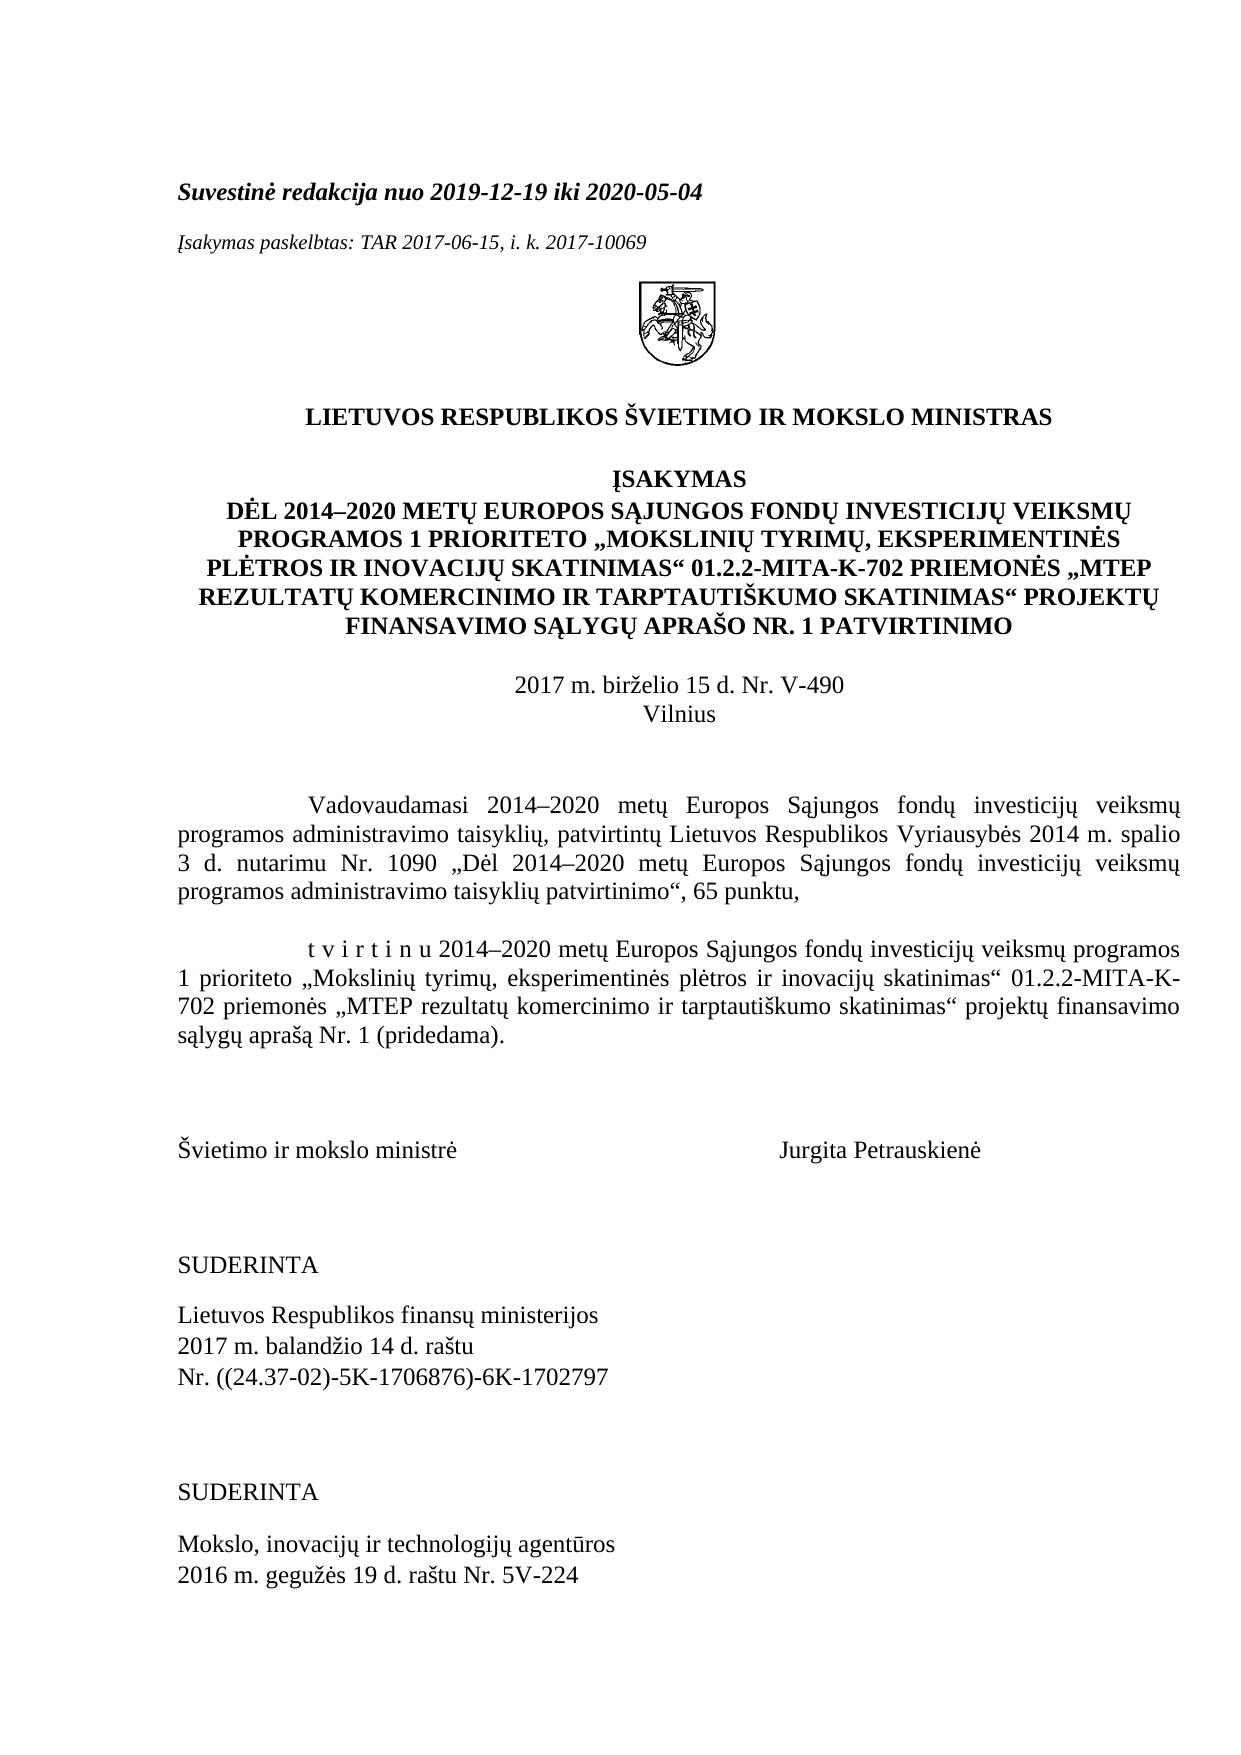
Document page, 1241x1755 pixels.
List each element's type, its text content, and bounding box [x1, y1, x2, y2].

text Vadovaudamasi 2014–2020 metų Europos Sąjungos fondų investicijų veiksmų programos administravimo taisyklių, patvirtintų Lietuvos Respublikos Vyriausybės 2014 m. spalio 3 d. nutarimu Nr. 1090 „Dėl 2014–2020 metų Europos Sąjungos fondų investicijų veiksmų programos administravimo taisyklių patvirtinimo“, 65 punktu, [177, 790, 1181, 905]
text Vilnius [177, 699, 1181, 728]
text Suvestinė redakcija nuo 2019-12-19 iki 2020-05-04 [177, 177, 1181, 206]
text Mokslo, inovacijų ir technologijų agentūros [177, 1529, 1181, 1558]
text 2016 m. gegužės 19 d. raštu Nr. 5V-224 [177, 1560, 1181, 1589]
text Įsakymas paskelbtas: TAR 2017-06-15, i. k. 2017-10069 [177, 230, 1181, 254]
text 2017 m. birželio 15 d. Nr. V-490 [177, 671, 1181, 699]
text SUDERINTA [177, 1477, 1181, 1506]
text SUDERINTA [177, 1250, 1181, 1279]
text DĖL 2014–2020 METŲ EUROPOS SĄJUNGOS FONDŲ INVESTICIJŲ VEIKSMŲ PROGRAMOS 1 PRIORITETO „MOKSLINIŲ TYRIMŲ, EKSPERIMENTINĖS PLĖTROS IR INOVACIJŲ SKATINIMAS“ 01.2.2-MITA-K-702 PRIEMONĖS „MTEP REZULTATŲ KOMERCINIMO IR TARPTAUTIŠKUMO SKATINIMAS“ PROJEKTŲ FINANSAVIMO SĄLYGŲ APRAŠO NR. 1 PATVIRTINIMO [177, 496, 1181, 639]
text t v i r t i n u 2014–2020 metų Europos Sąjungos fondų investicijų veiksmų programos 1 prioriteto „Mokslinių tyrimų, eksperimentinės plėtros ir inovacijų skatinimas“ 01.2.2-MITA-K-702 priemonės „MTEP rezultatų komercinimo ir tarptautiškumo skatinimas“ projektų finansavimo sąlygų aprašą Nr. 1 (pridedama). [177, 934, 1181, 1049]
text Nr. ((24.37-02)-5K-1706876)-6K-1702797 [177, 1362, 1181, 1391]
text LIETUVOS RESPUBLIKOS ŠVIETIMO IR MOKSLO MINISTRAS [177, 402, 1181, 431]
text Švietimo ir mokslo ministrė Jurgita Petrauskienė [177, 1135, 1181, 1164]
text ĮSAKYMAS [177, 464, 1181, 493]
text Lietuvos Respublikos finansų ministerijos [177, 1300, 1181, 1328]
text 2017 m. balandžio 14 d. raštu [177, 1331, 1181, 1359]
